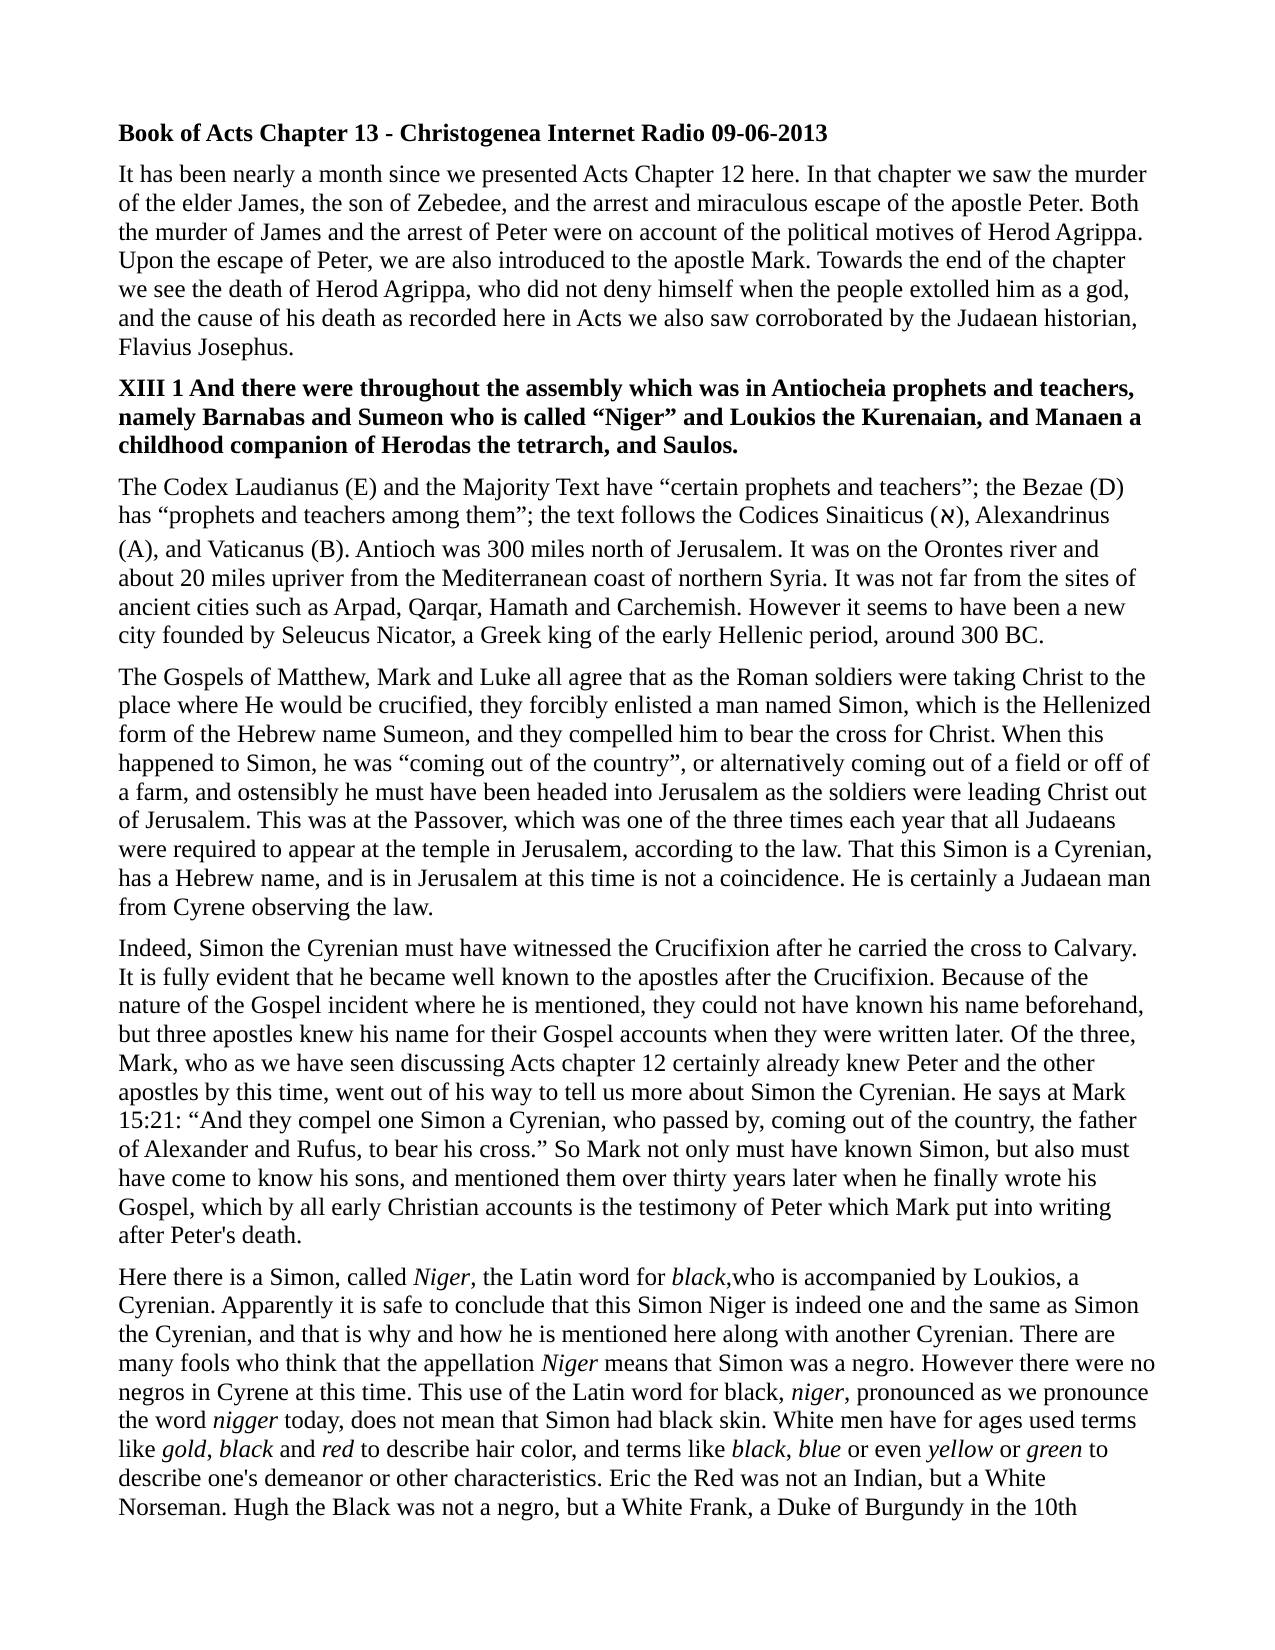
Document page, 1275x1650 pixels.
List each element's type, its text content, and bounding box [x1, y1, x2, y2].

text XIII 1 And there were throughout the assembly which was in Antiocheia prophets and teachers, namely Barnabas and Sumeon who is called “Niger” and Loukios the Kurenaian, and Manaen a childhood companion of Herodas the tetrarch, and Saulos. [118, 373, 1157, 459]
text The Codex Laudianus (E) and the Majority Text have “certain prophets and teachers”; the Bezae (D) has “prophets and teachers among them”; the text follows the Codices Sinaiticus (א), Alexandrinus (A), and Vaticanus (B). Antioch was 300 miles north of Jerusalem. It was on the Orontes river and about 20 miles upriver from the Mediterranean coast of northern Syria. It was not far from the sites of ancient cities such as Arpad, Qarqar, Hamath and Carchemish. However it seems to have been a new city founded by Seleucus Nicator, a Greek king of the early Hellenic period, around 300 BC. [118, 472, 1157, 649]
text Book of Acts Chapter 13 - Christogenea Internet Radio 09-06-2013 [118, 118, 1157, 147]
text It has been nearly a month since we presented Acts Chapter 12 here. In that chapter we saw the murder of the elder James, the son of Zebedee, and the arrest and miraculous escape of the apostle Peter. Both the murder of James and the arrest of Peter were on account of the political motives of Herod Agrippa. Upon the escape of Peter, we are also introduced to the apostle Mark. Towards the end of the chapter we see the death of Herod Agrippa, who did not deny himself when the people extolled him as a god, and the cause of his death as recorded here in Acts we also saw corroborated by the Judaean historian, Flavius Josephus. [118, 159, 1157, 361]
text Here there is a Simon, called Niger, the Latin word for black,who is accompanied by Loukios, a Cyrenian. Apparently it is safe to conclude that this Simon Niger is indeed one and the same as Simon the Cyrenian, and that is why and how he is mentioned here along with another Cyrenian. There are many fools who think that the appellation Niger means that Simon was a negro. However there were no negros in Cyrene at this time. This use of the Latin word for black, niger, pronounced as we pronounce the word nigger today, does not mean that Simon had black skin. White men have for ages used terms like gold, black and red to describe hair color, and terms like black, blue or even yellow or green to describe one's demeanor or other characteristics. Eric the Red was not an Indian, but a White Norseman. Hugh the Black was not a negro, but a White Frank, a Duke of Burgundy in the 10th [118, 1262, 1157, 1520]
text Indeed, Simon the Cyrenian must have witnessed the Crucifixion after he carried the cross to Calvary. It is fully evident that he became well known to the apostles after the Crucifixion. Because of the nature of the Gospel incident where he is mentioned, they could not have known his name beforehand, but three apostles knew his name for their Gospel accounts when they were written later. Of the three, Mark, who as we have seen discussing Acts chapter 12 certainly already knew Peter and the other apostles by this time, went out of his way to tell us more about Simon the Cyrenian. He says at Mark 15:21: “And they compel one Simon a Cyrenian, who passed by, coming out of the country, the father of Alexander and Rufus, to bear his cross.” So Mark not only must have known Simon, but also must have come to know his sons, and mentioned them over thirty years later when he finally wrote his Gospel, which by all early Christian accounts is the testimony of Peter which Mark put into writing after Peter's death. [118, 933, 1157, 1249]
text The Gospels of Matthew, Mark and Luke all agree that as the Roman soldiers were taking Christ to the place where He would be crucified, they forcibly enlisted a man named Simon, which is the Hellenized form of the Hebrew name Sumeon, and they compelled him to bear the cross for Christ. When this happened to Simon, he was “coming out of the country”, or alternatively coming out of a field or off of a farm, and ostensibly he must have been headed into Jerusalem as the soldiers were leading Christ out of Jerusalem. This was at the Passover, which was one of the three times each year that all Judaeans were required to appear at the temple in Jerusalem, according to the law. That this Simon is a Cyrenian, has a Hebrew name, and is in Jerusalem at this time is not a coincidence. He is certainly a Judaean man from Cyrene observing the law. [118, 662, 1157, 920]
